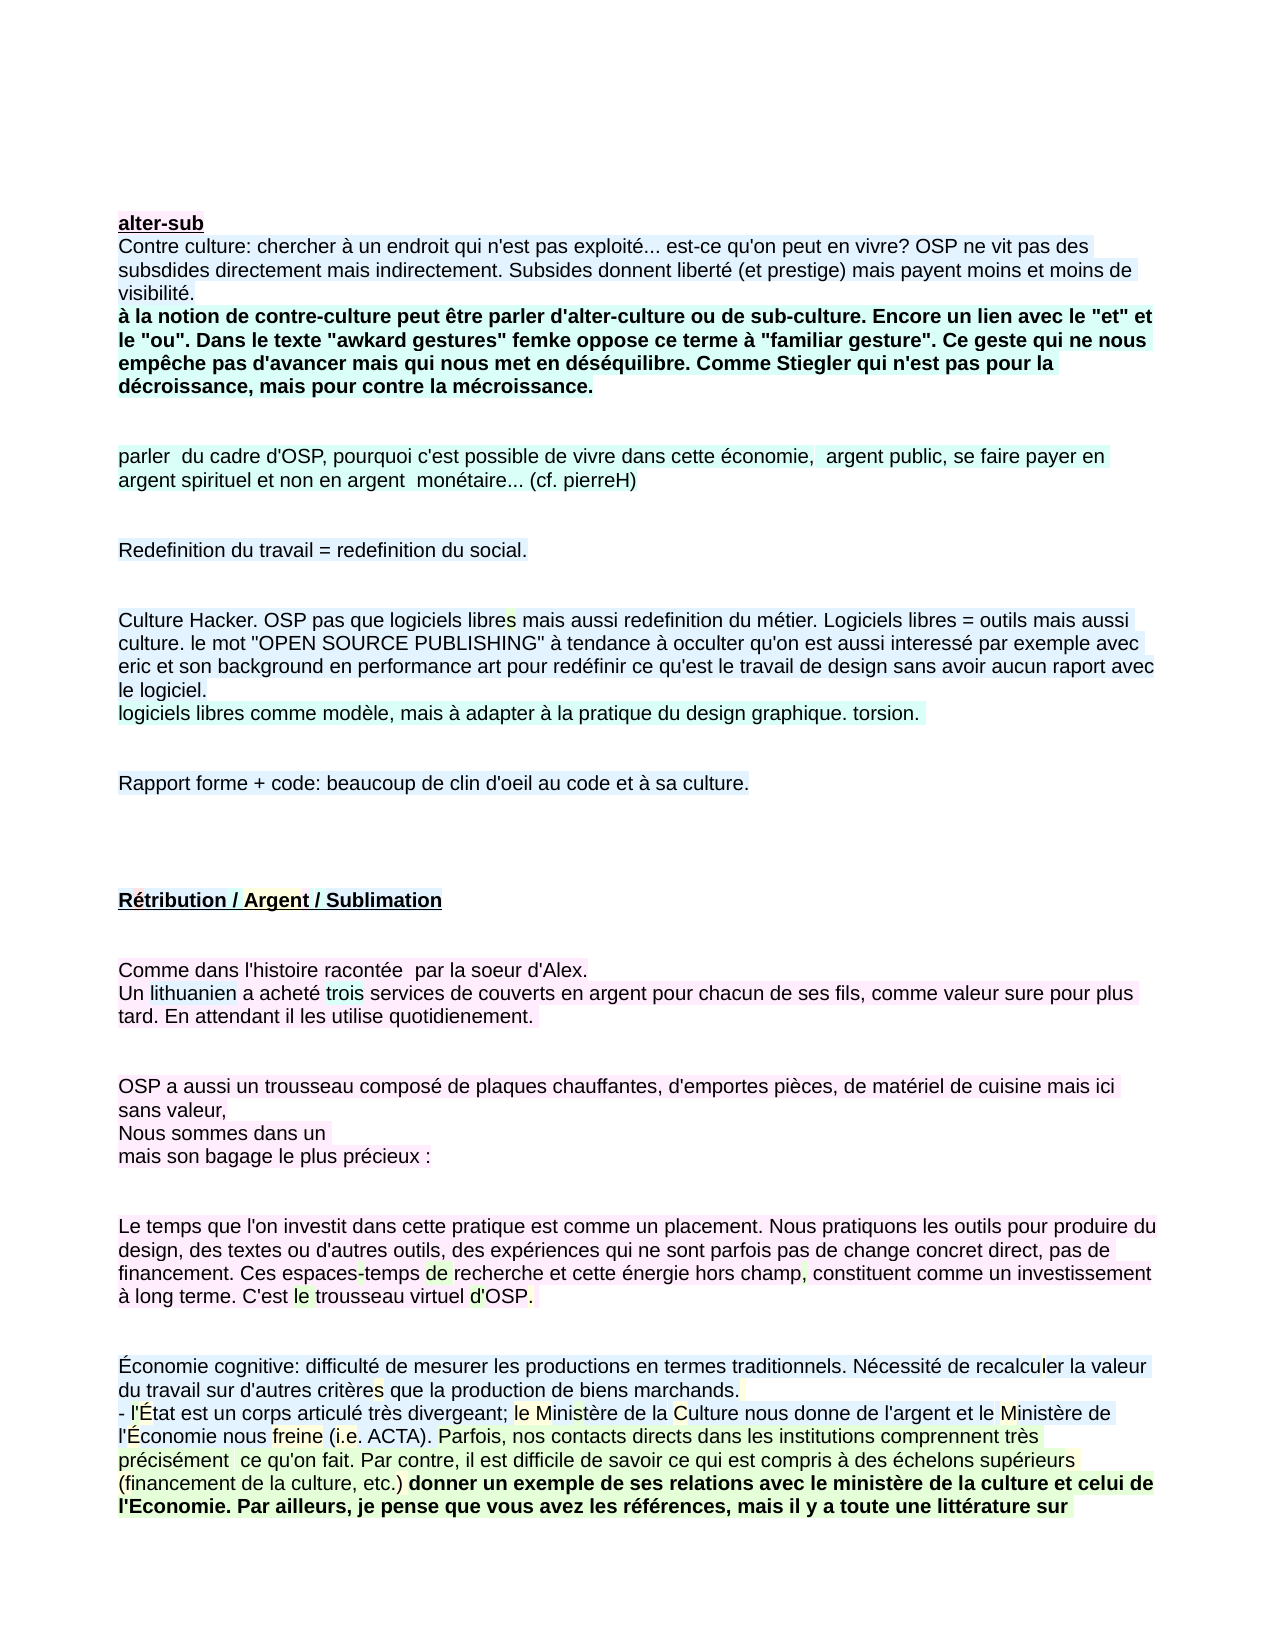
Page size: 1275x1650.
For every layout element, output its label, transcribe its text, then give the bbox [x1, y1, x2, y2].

text OSP a aussi un trousseau composé de plaques chauffantes, d'emportes pièces, de matériel de cuisine mais ici sans valeur, [118, 1075, 1157, 1121]
text Culture Hacker. OSP pas que logiciels libres mais aussi redefinition du métier. Logiciels libres = outils mais aussi culture. le mot "OPEN SOURCE PUBLISHING" à tendance à occulter qu'on est aussi interessé par exemple avec eric et son background en performance art pour redéfinir ce qu'est le travail de design sans avoir aucun raport avec le logiciel. [118, 608, 1157, 701]
text Contre culture: chercher à un endroit qui n'est pas exploité... est-ce qu'on peut en vivre? OSP ne vit pas des subsdides directement mais indirectement. Subsides donnent liberté (et prestige) mais payent moins et moins de visibilité. [118, 235, 1157, 305]
text alter-sub [118, 211, 1157, 235]
text mais son bagage le plus précieux : [118, 1145, 1157, 1168]
text Économie cognitive: difficulté de mesurer les productions en termes traditionnels. Nécessité de recalculer la valeur du travail sur d'autres critères que la production de biens marchands. [118, 1355, 1157, 1401]
text logiciels libres comme modèle, mais à adapter à la pratique du design graphique. torsion. [118, 701, 1157, 725]
text Un lithuanien a acheté trois services de couverts en argent pour chacun de ses fils, comme valeur sure pour plus tard. En attendant il les utilise quotidienement. [118, 981, 1157, 1028]
text parler du cadre d'OSP, pourquoi c'est possible de vivre dans cette économie, argent public, se faire payer en argent spirituel et non en argent monétaire... (cf. pierreH) [118, 445, 1157, 491]
text à la notion de contre-culture peut être parler d'alter-culture ou de sub-culture. Encore un lien avec le "et" et le "ou". Dans le texte "awkard gestures" femke oppose ce terme à "familiar gesture". Ce geste qui ne nous empêche pas d'avancer mais qui nous met en déséquilibre. Comme Stiegler qui n'est pas pour la décroissance, mais pour contre la mécroissance. [118, 305, 1157, 398]
text Rapport forme + code: beaucoup de clin d'oeil au code et à sa culture. [118, 771, 1157, 795]
text - l'État est un corps articulé très divergeant; le Ministère de la Culture nous donne de l'argent et le Ministère de l'Économie nous freine (i.e. ACTA). Parfois, nos contacts directs dans les institutions comprennent très précisément ce qu'on fait. Par contre, il est difficile de savoir ce qui est compris à des échelons supérieurs (financement de la culture, etc.) donner un exemple de ses relations avec le ministère de la culture et celui de l'Economie. Par ailleurs, je pense que vous avez les références, mais il y a toute une littérature sur [118, 1401, 1157, 1518]
text Le temps que l'on investit dans cette pratique est comme un placement. Nous pratiquons les outils pour produire du design, des textes ou d'autres outils, des expériences qui ne sont parfois pas de change concret direct, pas de financement. Ces espaces-temps de recherche et cette énergie hors champ, constituent comme un investissement à long terme. C'est le trousseau virtuel d'OSP. [118, 1215, 1157, 1308]
text Redefinition du travail = redefinition du social. [118, 538, 1157, 561]
text Rétribution / Argent / Sublimation [118, 888, 1157, 911]
text Comme dans l'histoire racontée par la soeur d'Alex. [118, 958, 1157, 981]
text Nous sommes dans un [118, 1121, 1157, 1145]
